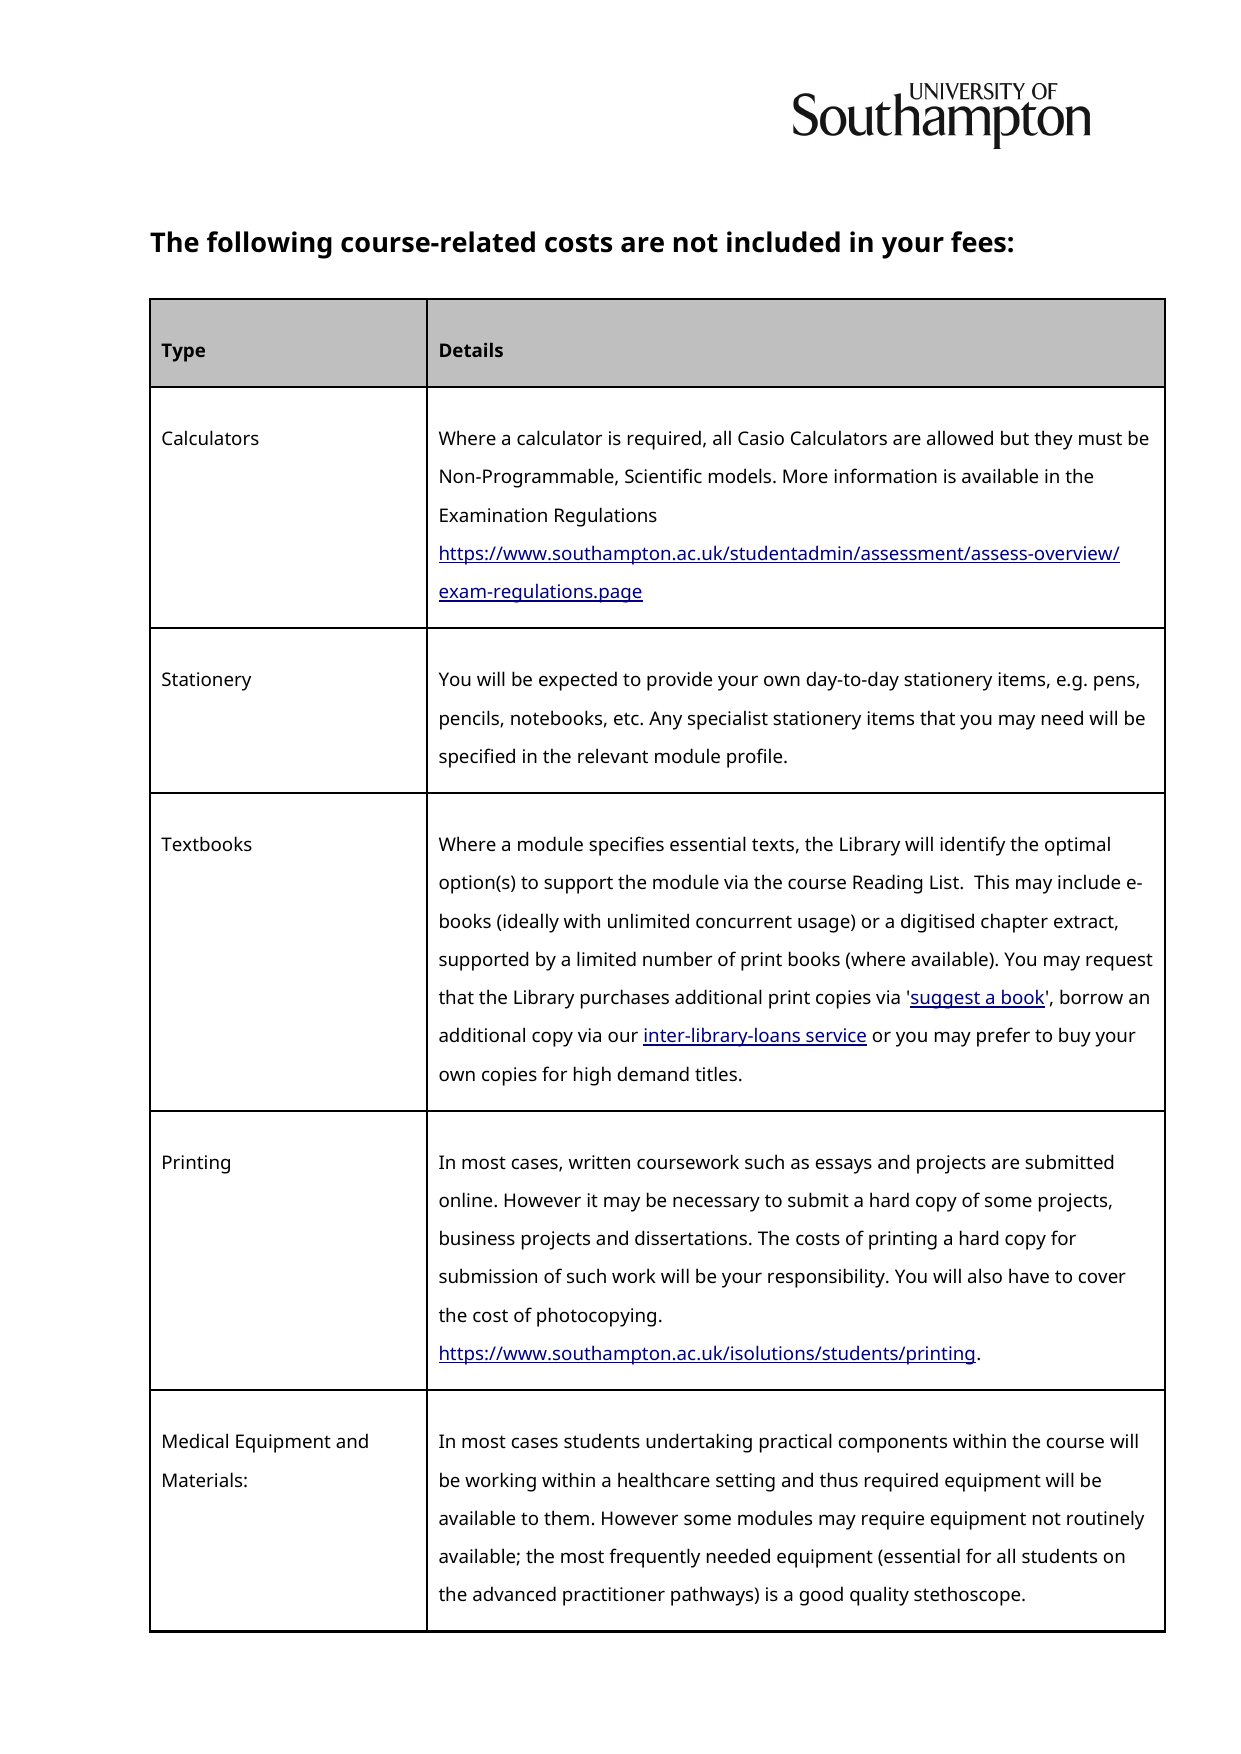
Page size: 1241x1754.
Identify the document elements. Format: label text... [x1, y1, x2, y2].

table_cell Calculators [151, 388, 426, 627]
table_cell Stationery [151, 629, 426, 792]
subtitle The following course-related costs are not included in your fees: [150, 224, 1090, 261]
table_cell Medical Equipment and Materials: [151, 1391, 426, 1630]
table_header Details [428, 300, 1164, 386]
table_header Type [151, 300, 426, 386]
table_cell Textbooks [151, 794, 426, 1109]
table_cell In most cases students undertaking practical components within the course will be working within a healthcare setting and thus required equipment will be available to them. However some modules may require equipment not routinely available; the most frequently needed equipment (essential for all students on the advanced practitioner pathways) is a good quality stethoscope. [428, 1391, 1164, 1630]
table_cell Printing [151, 1112, 426, 1389]
table_cell Where a calculator is required, all Casio Calculators are allowed but they must be Non-Programmable, Scientific models. More information is available in the Examination Regulations https://www.southampton.ac.uk/studentadmin/assessment/assess-overview/exam-regulations.page [428, 388, 1164, 627]
table_cell In most cases, written coursework such as essays and projects are submitted online. However it may be necessary to submit a hard copy of some projects, business projects and dissertations. The costs of printing a hard copy for submission of such work will be your responsibility. You will also have to cover the cost of photocopying. https://www.southampton.ac.uk/isolutions/students/printing. [428, 1112, 1164, 1389]
table_cell You will be expected to provide your own day-to-day stationery items, e.g. pens, pencils, notebooks, etc. Any specialist stationery items that you may need will be specified in the relevant module profile. [428, 629, 1164, 792]
table_cell Where a module specifies essential texts, the Library will identify the optimal option(s) to support the module via the course Reading List. This may include e-books (ideally with unlimited concurrent usage) or a digitised chapter extract, supported by a limited number of print books (where available). You may request that the Library purchases additional print copies via 'suggest a book', borrow an additional copy via our inter-library-loans service or you may prefer to buy your own copies for high demand titles. [428, 794, 1164, 1109]
